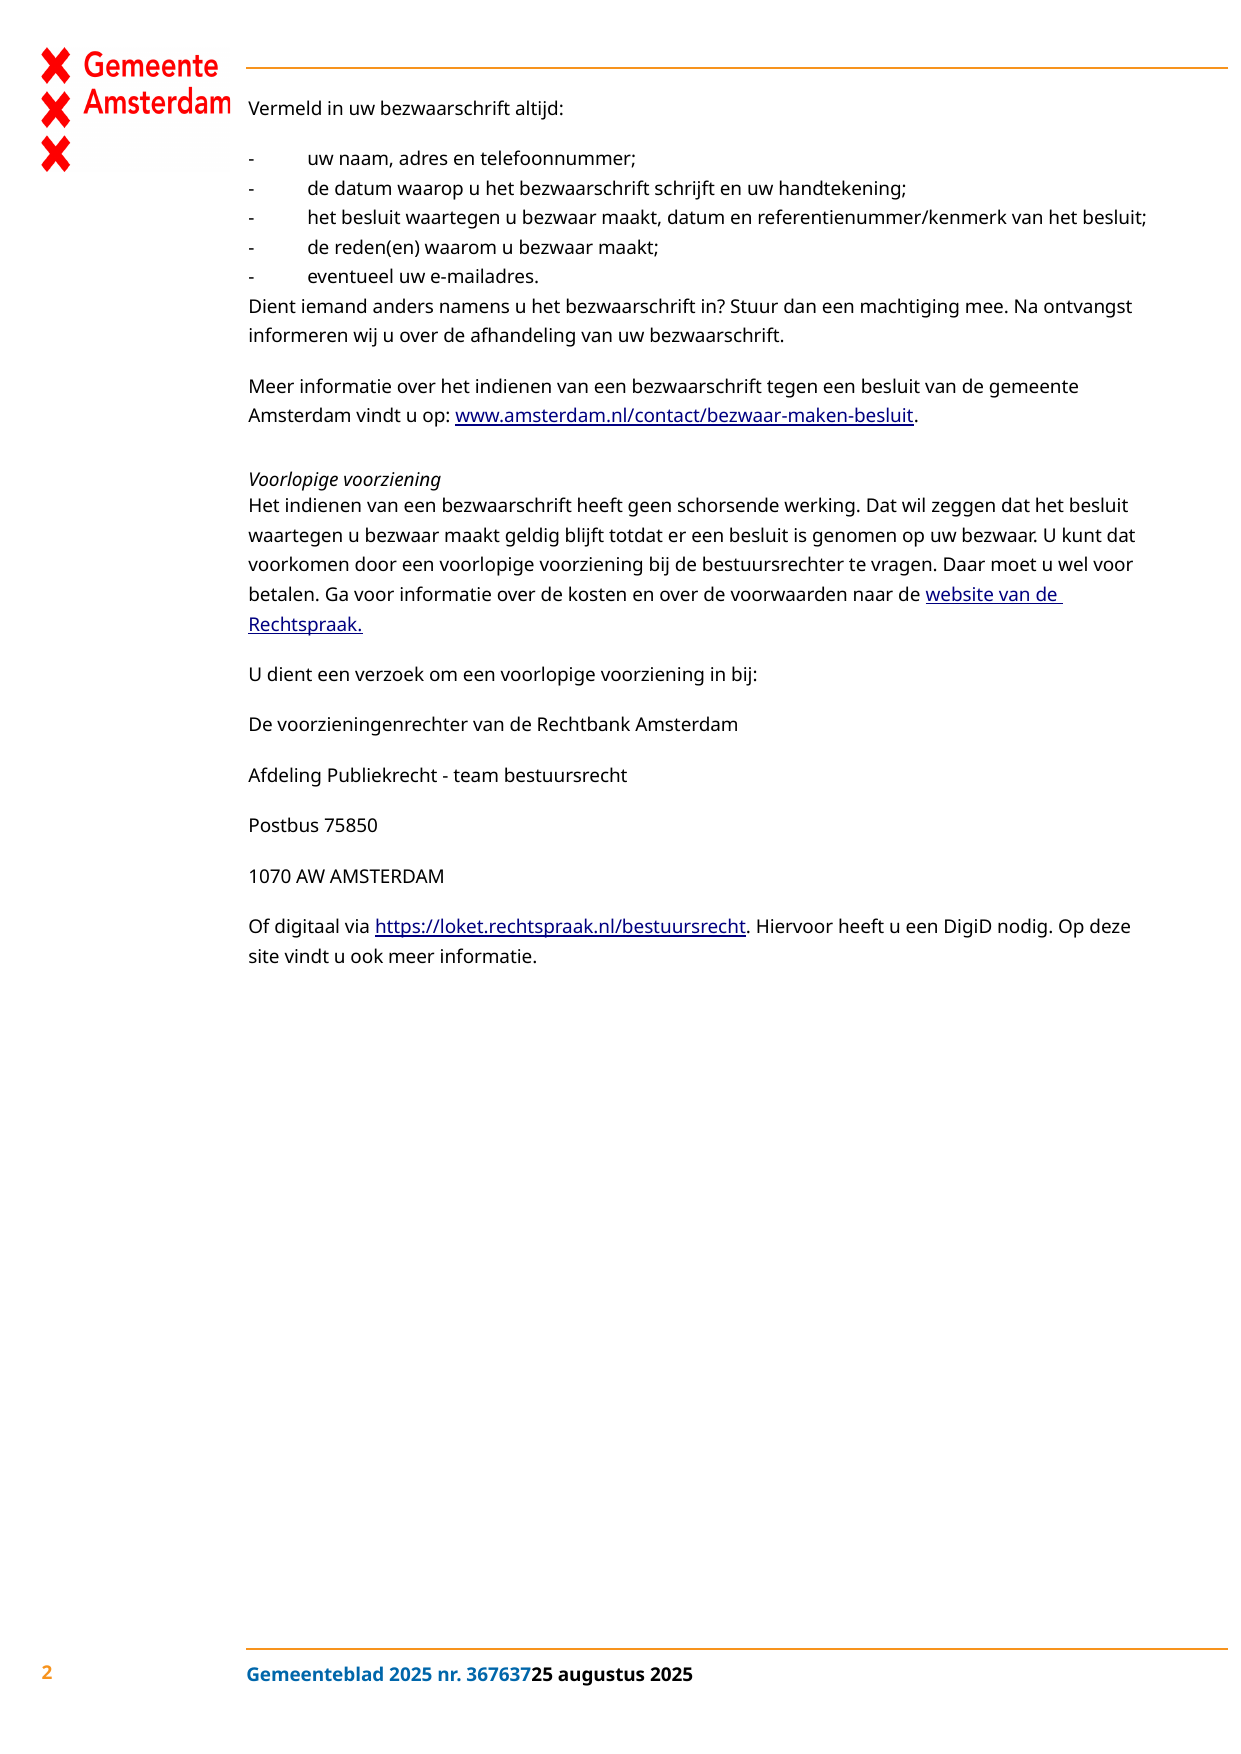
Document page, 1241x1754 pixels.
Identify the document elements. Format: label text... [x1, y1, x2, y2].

text Voorlopige voorziening [248, 467, 1152, 492]
list eventueel uw e-mailadres. [248, 263, 1152, 289]
text U dient een verzoek om een voorlopige voorziening in bij: [248, 661, 1152, 687]
text 1070 AW AMSTERDAM [248, 863, 1152, 888]
list uw naam, adres en telefoonnummer; [248, 145, 1152, 171]
text Het indienen van een bezwaarschrift heeft geen schorsende werking. Dat wil zeggen dat het besluit waartegen u bezwaar maakt geldig blijft totdat er een besluit is genomen op uw bezwaar. U kunt dat voorkomen door een voorlopige voorziening bij de bestuursrechter te vragen. Daar moet u wel voor betalen. Ga voor informatie over de kosten en over de voorwaarden naar de website van de Rechtspraak. [248, 492, 1152, 636]
text Postbus 75850 [248, 812, 1152, 838]
text Of digitaal via https://loket.rechtspraak.nl/bestuursrecht. Hiervoor heeft u een DigiD nodig. Op deze site vindt u ook meer informatie. [248, 913, 1152, 968]
list de datum waarop u het bezwaarschrift schrijft en uw handtekening; [248, 175, 1152, 201]
picture [41, 47, 231, 172]
text Meer informatie over het indienen van een bezwaarschrift tegen een besluit van de gemeente Amsterdam vindt u op: www.amsterdam.nl/contact/bezwaar-maken-besluit. [248, 373, 1152, 428]
list het besluit waartegen u bezwaar maakt, datum en referentienummer/kenmerk van het besluit; [248, 204, 1152, 230]
text Vermeld in uw bezwaarschrift altijd: [248, 95, 1152, 121]
text Afdeling Publiekrecht - team bestuursrecht [248, 762, 1152, 788]
text Dient iemand anders namens u het bezwaarschrift in? Stuur dan een machtiging mee. Na ontvangst informeren wij u over de afhandeling van uw bezwaarschrift. [248, 293, 1152, 348]
list de reden(en) waarom u bezwaar maakt; [248, 234, 1152, 260]
text De voorzieningenrechter van de Rechtbank Amsterdam [248, 712, 1152, 737]
